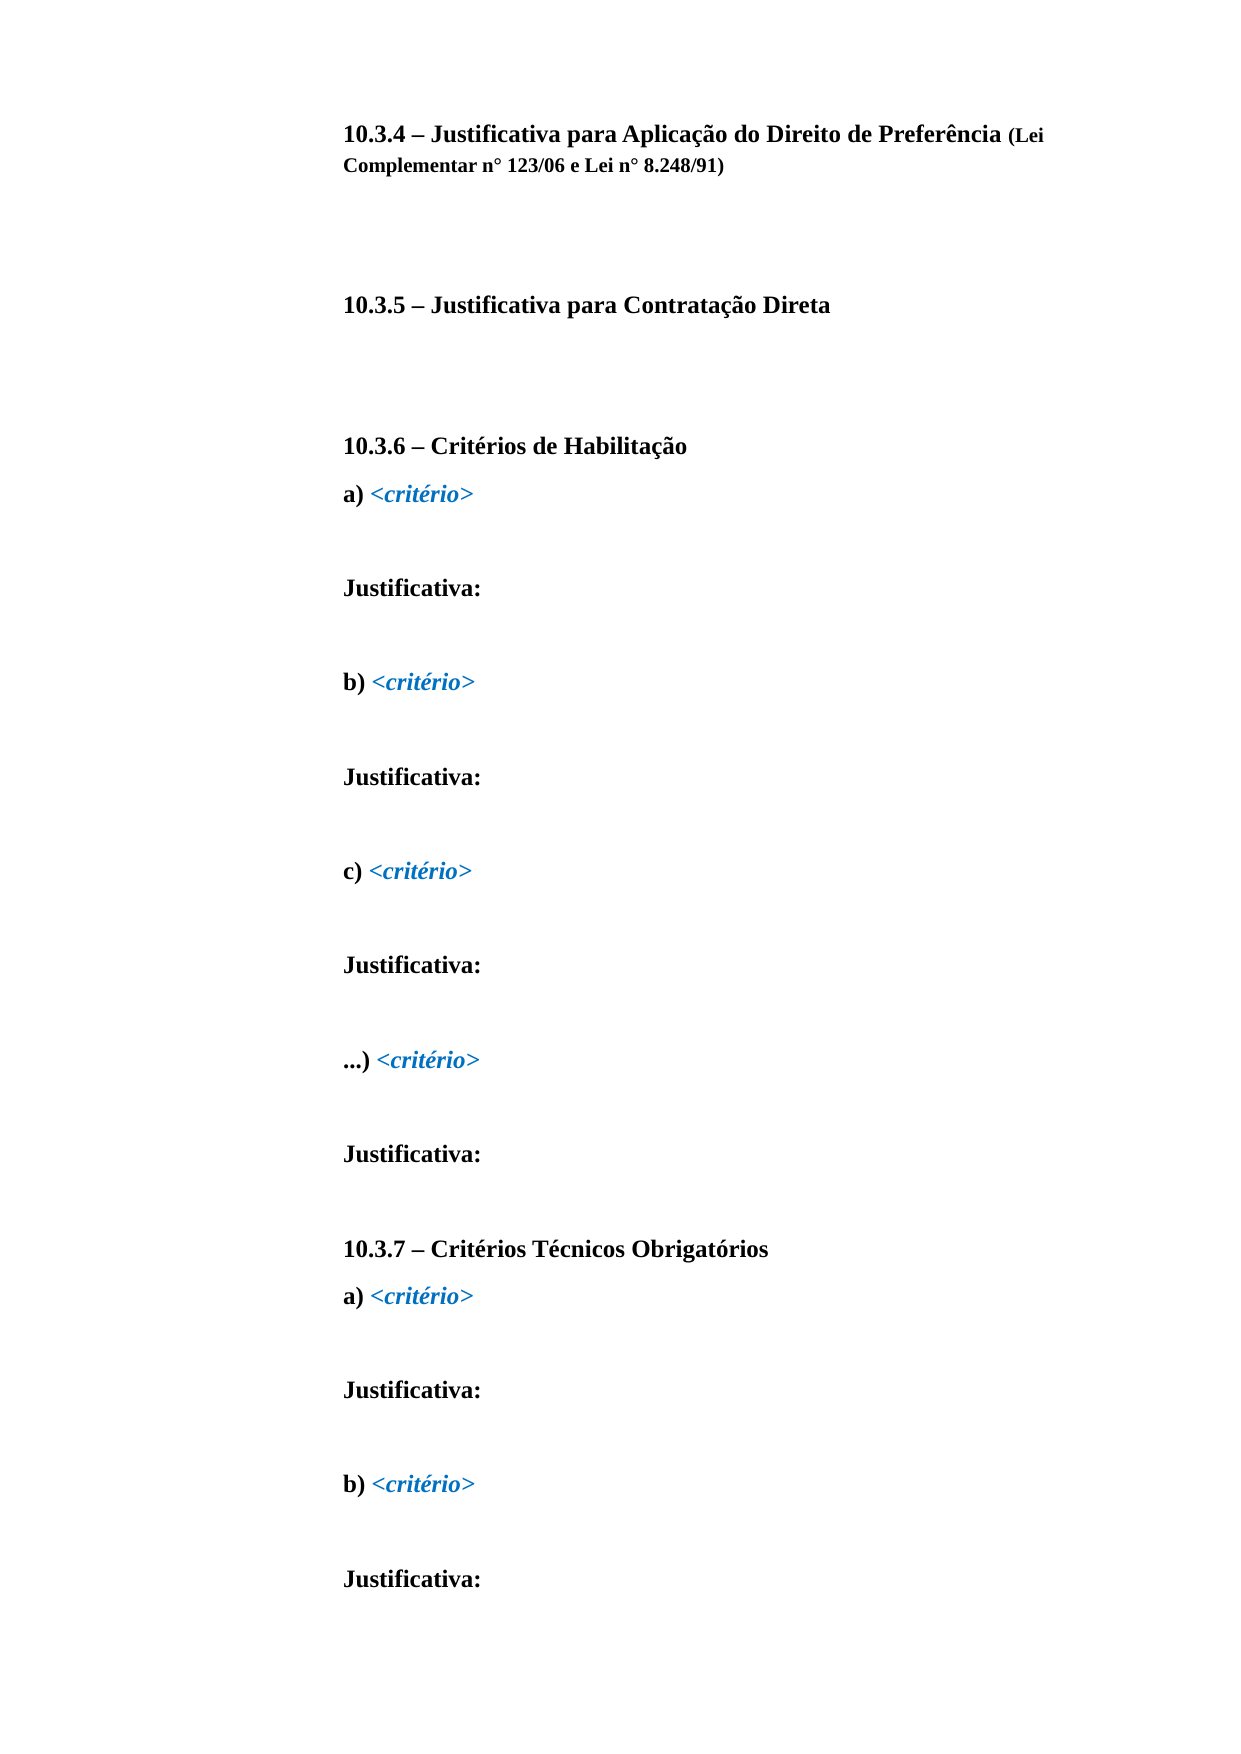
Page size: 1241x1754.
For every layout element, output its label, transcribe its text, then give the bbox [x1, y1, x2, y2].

text a) <critério> [343, 1280, 1064, 1309]
text c) <critério> [343, 855, 1064, 885]
text b) <critério> [343, 667, 1064, 696]
text 10.3.6 – Critérios de Habilitação [343, 431, 1064, 460]
text ...) <critério> [343, 1044, 1064, 1074]
text Justificativa: [343, 950, 1064, 979]
text b) <critério> [343, 1469, 1064, 1498]
text 10.3.7 – Critérios Técnicos Obrigatórios [343, 1233, 1064, 1262]
text Justificativa: [343, 1138, 1064, 1168]
text Justificativa: [343, 572, 1064, 602]
text Justificativa: [343, 761, 1064, 791]
text Justificativa: [343, 1374, 1064, 1404]
text 10.3.4 – Justificativa para Aplicação do Direito de Preferência (Lei Complementar n° 123/06 e Lei n° 8.248/91) [343, 118, 1064, 177]
text a) <critério> [343, 478, 1064, 507]
text Justificativa: [343, 1563, 1064, 1593]
text 10.3.5 – Justificativa para Contratação Direta [343, 289, 1064, 319]
